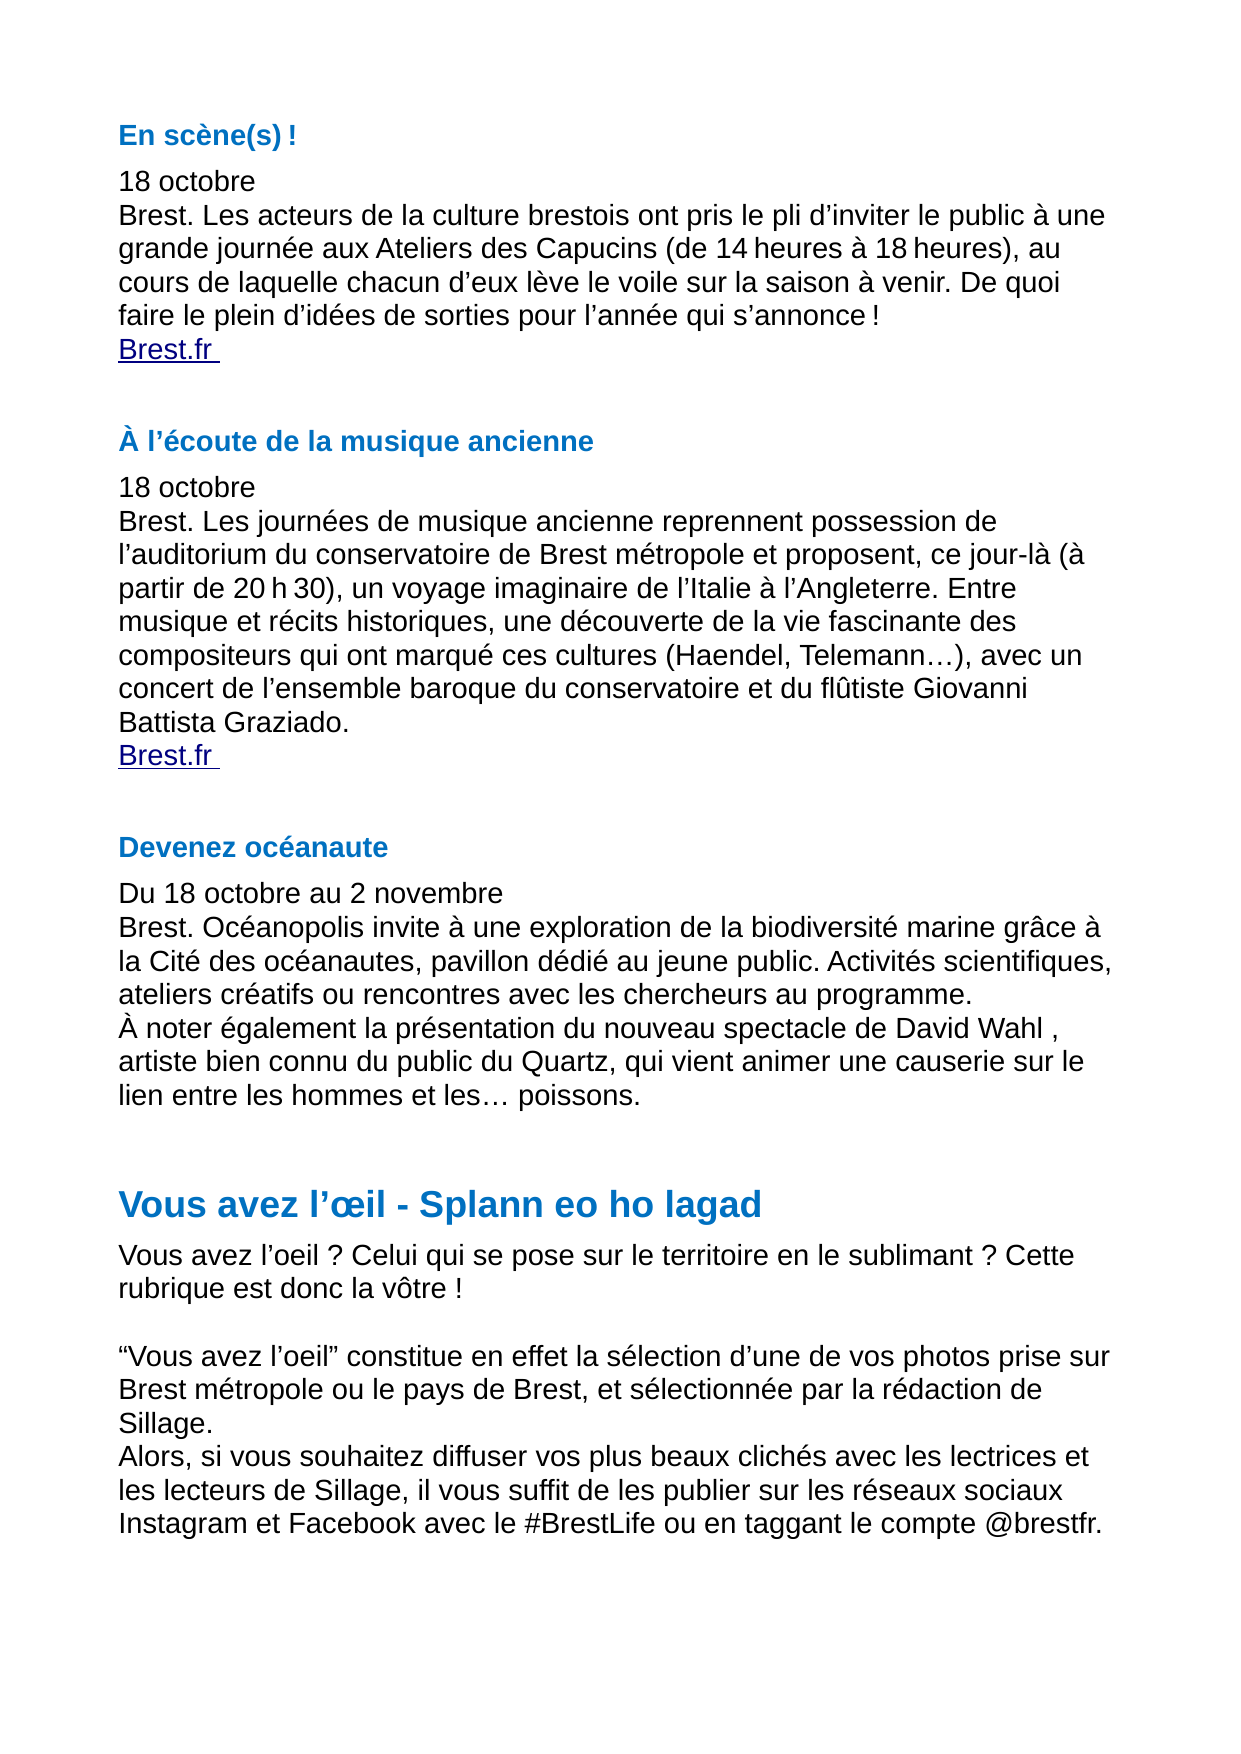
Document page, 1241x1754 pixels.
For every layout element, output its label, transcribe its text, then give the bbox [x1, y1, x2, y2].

text 18 octobre [118, 164, 1122, 198]
text “Vous avez l’oeil” constitue en effet la sélection d’une de vos photos prise sur Brest métropole ou le pays de Brest, et sélectionnée par la rédaction de Sillage. [118, 1338, 1122, 1439]
text Vous avez l’oeil ? Celui qui se pose sur le territoire en le sublimant ? Cette rubrique est donc la vôtre ! [118, 1238, 1122, 1305]
text À noter également la présentation du nouveau spectacle de David Wahl , artiste bien connu du public du Quartz, qui vient animer une causerie sur le lien entre les hommes et les… poissons. [118, 1011, 1122, 1111]
subtitle À l’écoute de la musique ancienne [118, 424, 1122, 457]
subtitle Devenez océanaute [118, 830, 1122, 864]
text Brest.fr [118, 332, 1122, 365]
text 18 octobre [118, 470, 1122, 503]
text Brest. Les acteurs de la culture brestois ont pris le pli d’inviter le public à une grande journée aux Ateliers des Capucins (de 14 heures à 18 heures), au cours de laquelle chacun d’eux lève le voile sur la saison à venir. De quoi faire le plein d’idées de sorties pour l’année qui s’annonce ! [118, 198, 1122, 332]
subtitle En scène(s) ! [118, 118, 1122, 152]
text Alors, si vous souhaitez diffuser vos plus beaux clichés avec les lectrices et les lecteurs de Sillage, il vous suffit de les publier sur les réseaux sociaux Instagram et Facebook avec le #BrestLife ou en taggant le compte @brestfr. [118, 1439, 1122, 1540]
text Du 18 octobre au 2 novembre [118, 876, 1122, 910]
text Brest.fr [118, 738, 1122, 772]
text Brest. Océanopolis invite à une exploration de la biodiversité marine grâce à la Cité des océanautes, pavillon dédié au jeune public. Activités scientifiques, ateliers créatifs ou rencontres avec les chercheurs au programme. [118, 910, 1122, 1011]
text Brest. Les journées de musique ancienne reprennent possession de l’auditorium du conservatoire de Brest métropole et proposent, ce jour-là (à partir de 20 h 30), un voyage imaginaire de l’Italie à l’Angleterre. Entre musique et récits historiques, une découverte de la vie fascinante des compositeurs qui ont marqué ces cultures (Haendel, Telemann…), avec un concert de l’ensemble baroque du conservatoire et du flûtiste Giovanni Battista Graziado. [118, 503, 1122, 738]
subtitle Vous avez l’œil - Splann eo ho lagad [118, 1182, 1122, 1225]
